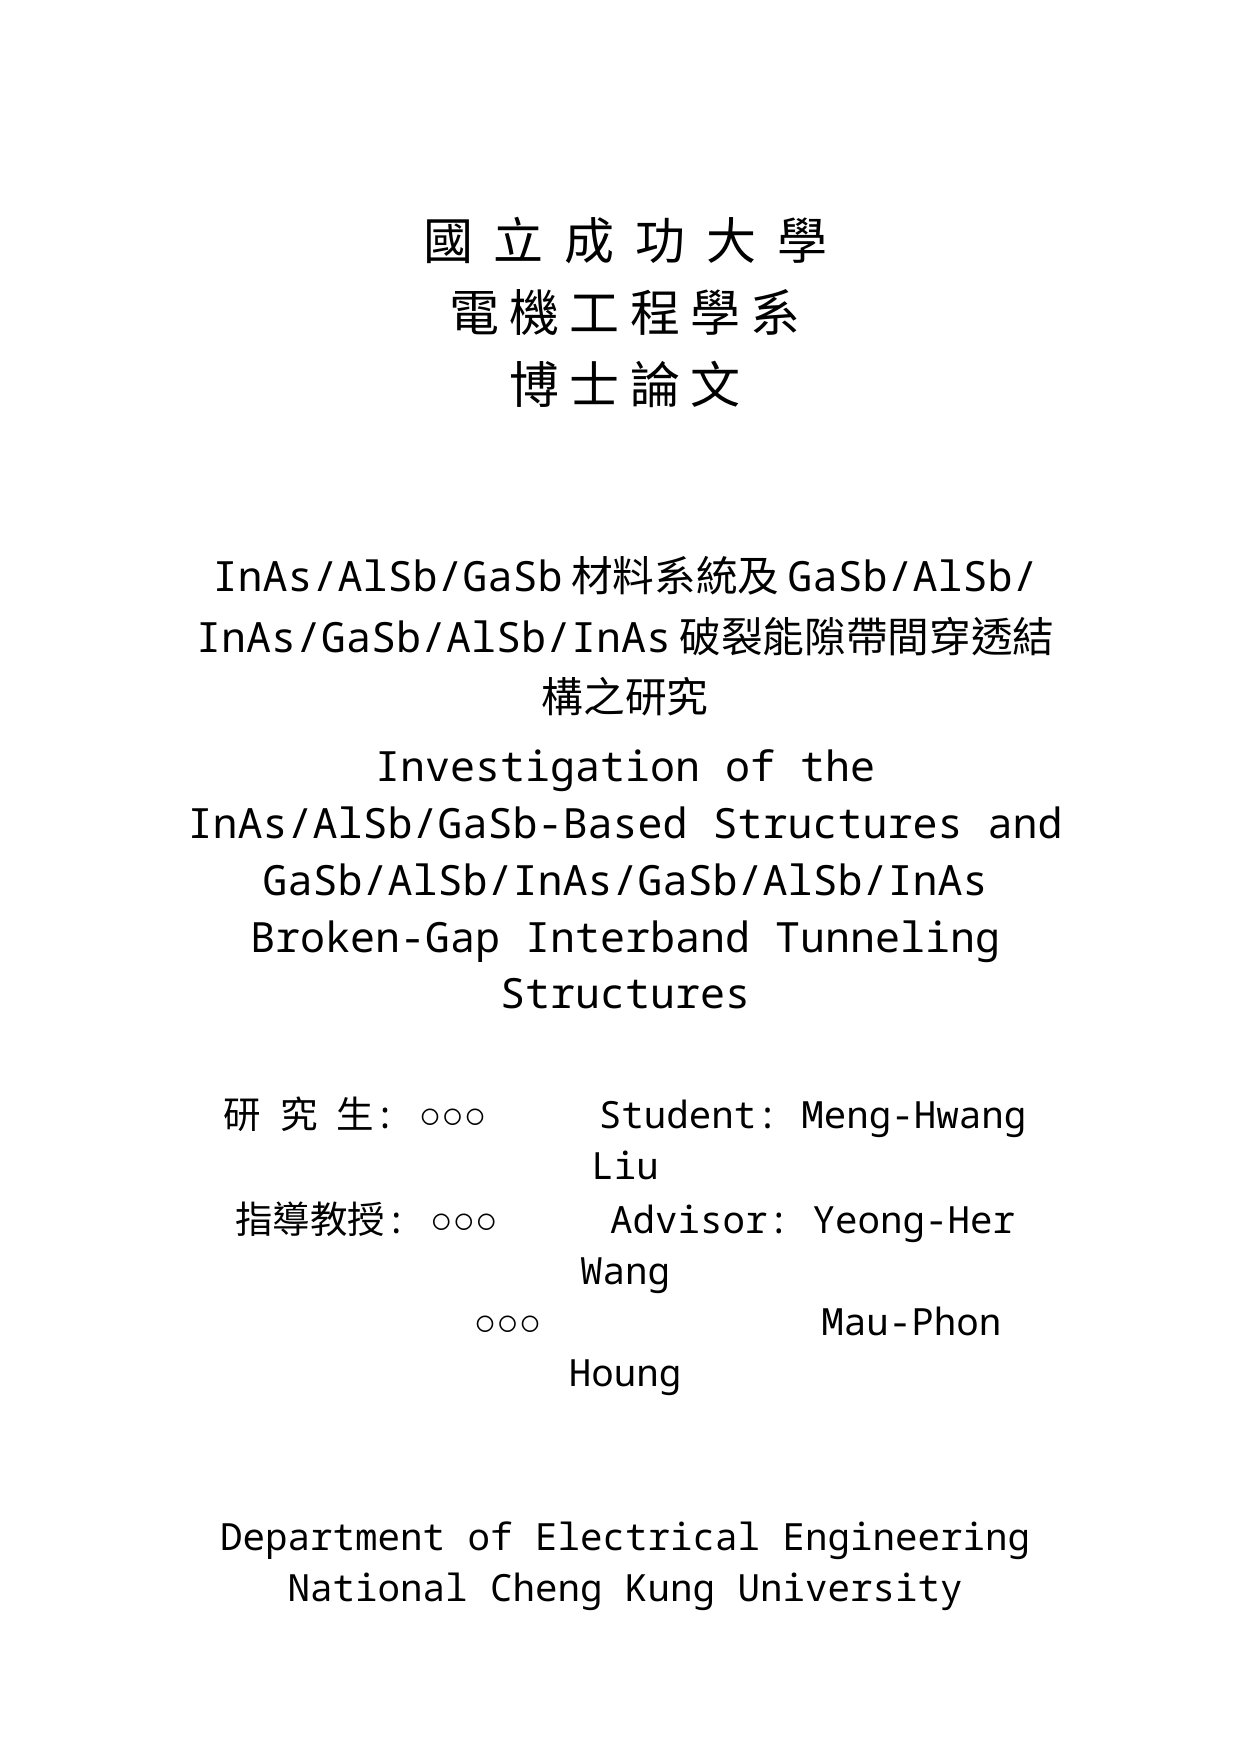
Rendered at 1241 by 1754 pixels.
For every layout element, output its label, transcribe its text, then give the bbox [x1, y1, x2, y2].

text 國立成功大學 [187, 201, 1062, 273]
text InAs/AlSb/GaSb材料系統及GaSb/AlSb/InAs/GaSb/AlSb/InAs破裂能隙帶間穿透結構之研究 [187, 543, 1062, 724]
text 電機工程學系 [187, 273, 1062, 346]
text Investigation of the InAs/AlSb/GaSb-Based Structures and GaSb/AlSb/InAs/GaSb/AlSb/InAs Broken-Gap Interband Tunneling Structures [187, 737, 1062, 1021]
text National Cheng Kung University [187, 1561, 1062, 1612]
text ○○○ Mau-Phon Houng [187, 1296, 1062, 1398]
text 博士論文 [187, 346, 1062, 418]
text 研 究 生: ○○○ Student: Meng-Hwang Liu [187, 1084, 1062, 1190]
text 指導教授: ○○○ Advisor: Yeong-Her Wang [187, 1190, 1062, 1296]
text Department of Electrical Engineering [187, 1510, 1062, 1561]
